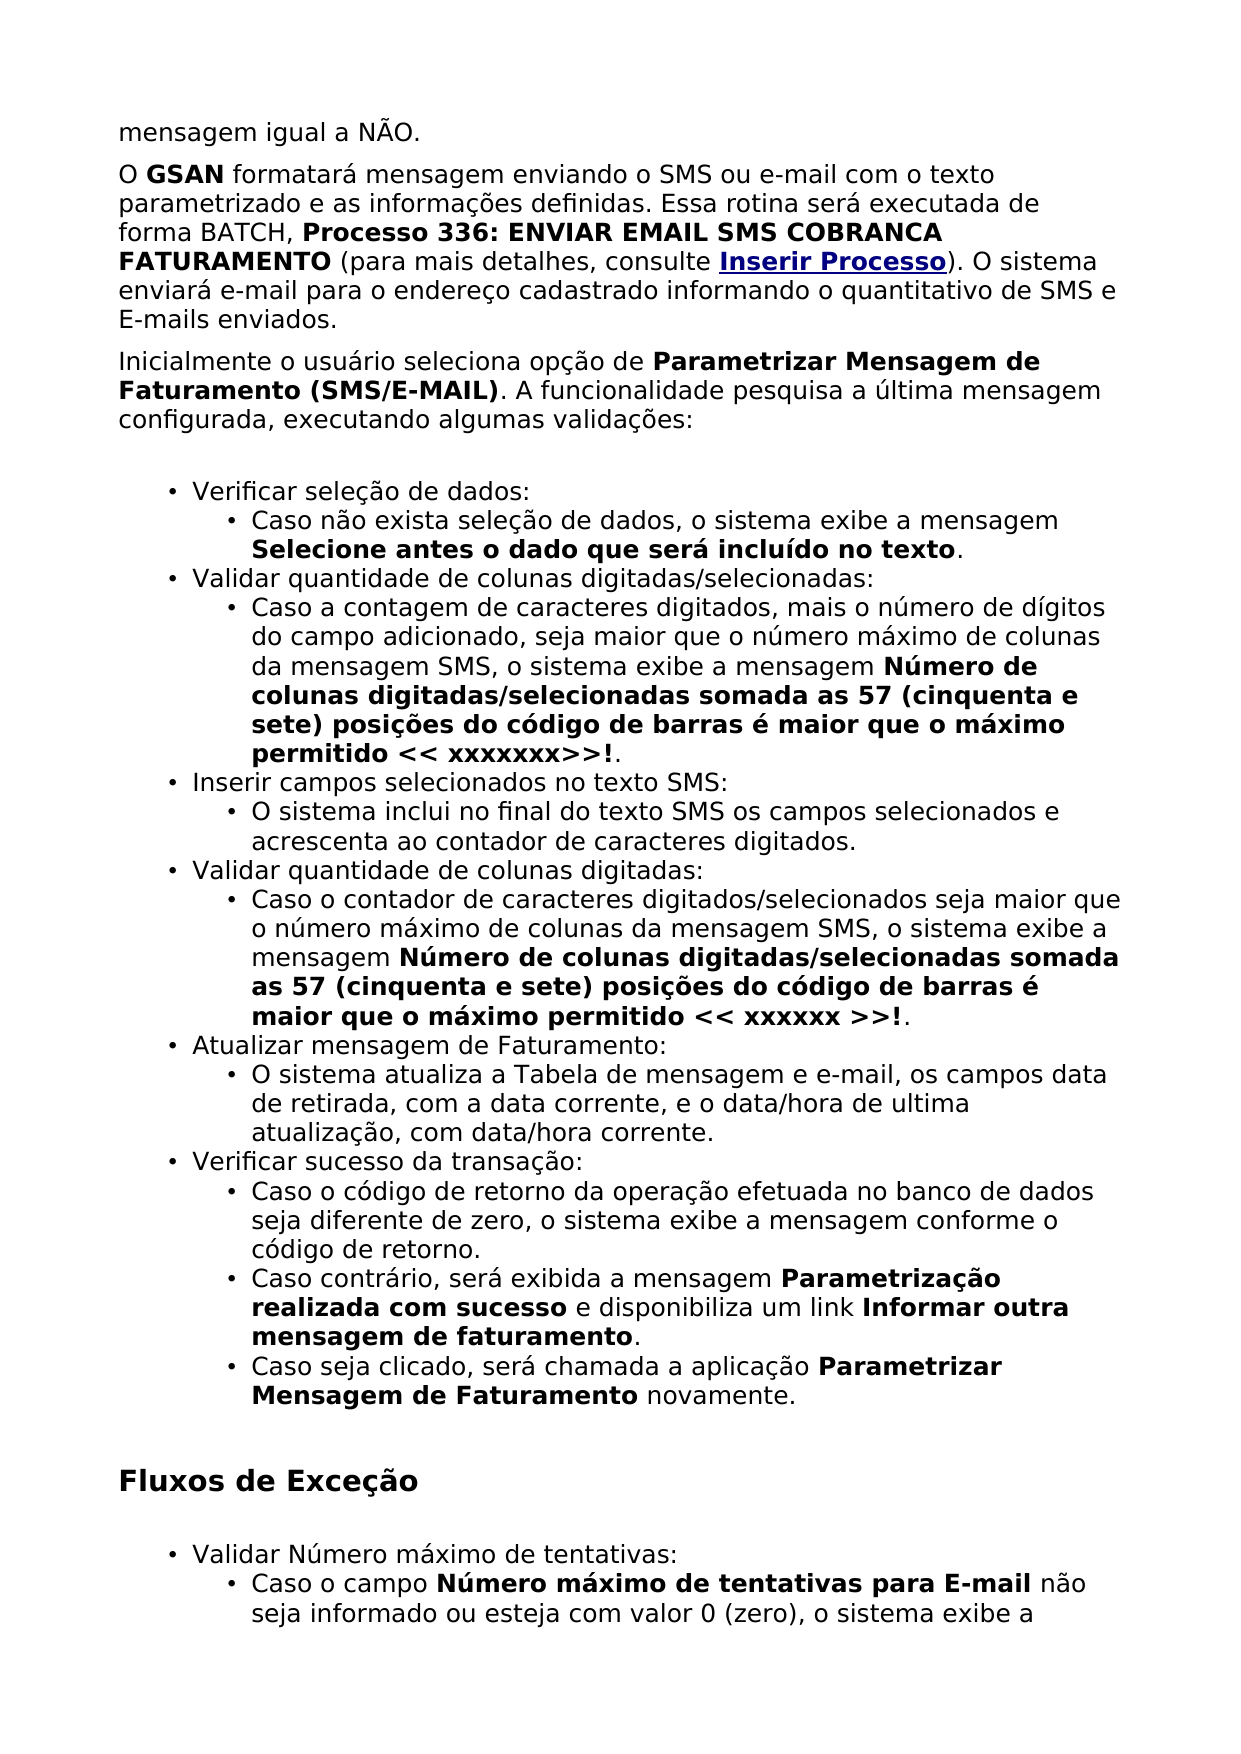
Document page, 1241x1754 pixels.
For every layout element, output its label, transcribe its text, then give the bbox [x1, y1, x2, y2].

list Inserir campos selecionados no texto SMS: [177, 768, 1122, 798]
list Validar quantidade de colunas digitadas: [177, 856, 1122, 885]
list Caso contrário, será exibida a mensagem Parametrização realizada com sucesso e disponibiliza um link Informar outra mensagem de faturamento. [236, 1264, 1122, 1352]
list Caso não exista seleção de dados, o sistema exibe a mensagem Selecione antes o dado que será incluído no texto. [236, 506, 1122, 564]
list Caso o código de retorno da operação efetuada no banco de dados seja diferente de zero, o sistema exibe a mensagem conforme o código de retorno. [236, 1177, 1122, 1264]
text O GSAN formatará mensagem enviando o SMS ou e-mail com o texto parametrizado e as informações definidas. Essa rotina será executada de forma BATCH, Processo 336: ENVIAR EMAIL SMS COBRANCA FATURAMENTO (para mais detalhes, consulte Inserir Processo). O sistema enviará e-mail para o endereço cadastrado informando o quantitativo de SMS e E-mails enviados. [118, 160, 1122, 335]
list Validar quantidade de colunas digitadas/selecionadas: [177, 564, 1122, 593]
list Caso o contador de caracteres digitados/selecionados seja maior que o número máximo de colunas da mensagem SMS, o sistema exibe a mensagem Número de colunas digitadas/selecionadas somada as 57 (cinquenta e sete) posições do código de barras é maior que o máximo permitido << xxxxxx >>!. [236, 885, 1122, 1031]
list O sistema atualiza a Tabela de mensagem e e-mail, os campos data de retirada, com a data corrente, e o data/hora de ultima atualização, com data/hora corrente. [236, 1060, 1122, 1148]
list O sistema inclui no final do texto SMS os campos selecionados e acrescenta ao contador de caracteres digitados. [236, 798, 1122, 856]
subtitle Fluxos de Exceção [118, 1464, 1122, 1498]
list Caso o campo Número máximo de tentativas para E-mail não seja informado ou esteja com valor 0 (zero), o sistema exibe a [236, 1570, 1122, 1628]
text mensagem igual a NÃO. [118, 118, 1122, 147]
list Caso a contagem de caracteres digitados, mais o número de dígitos do campo adicionado, seja maior que o número máximo de colunas da mensagem SMS, o sistema exibe a mensagem Número de colunas digitadas/selecionadas somada as 57 (cinquenta e sete) posições do código de barras é maior que o máximo permitido << xxxxxxx>>!. [236, 593, 1122, 768]
list Verificar seleção de dados: [177, 477, 1122, 506]
list Verificar sucesso da transação: [177, 1148, 1122, 1177]
list Atualizar mensagem de Faturamento: [177, 1031, 1122, 1060]
list Caso seja clicado, será chamada a aplicação Parametrizar Mensagem de Faturamento novamente. [236, 1352, 1122, 1410]
list Validar Número máximo de tentativas: [177, 1541, 1122, 1570]
text Inicialmente o usuário seleciona opção de Parametrizar Mensagem de Faturamento (SMS/E-MAIL). A funcionalidade pesquisa a última mensagem configurada, executando algumas validações: [118, 347, 1122, 435]
